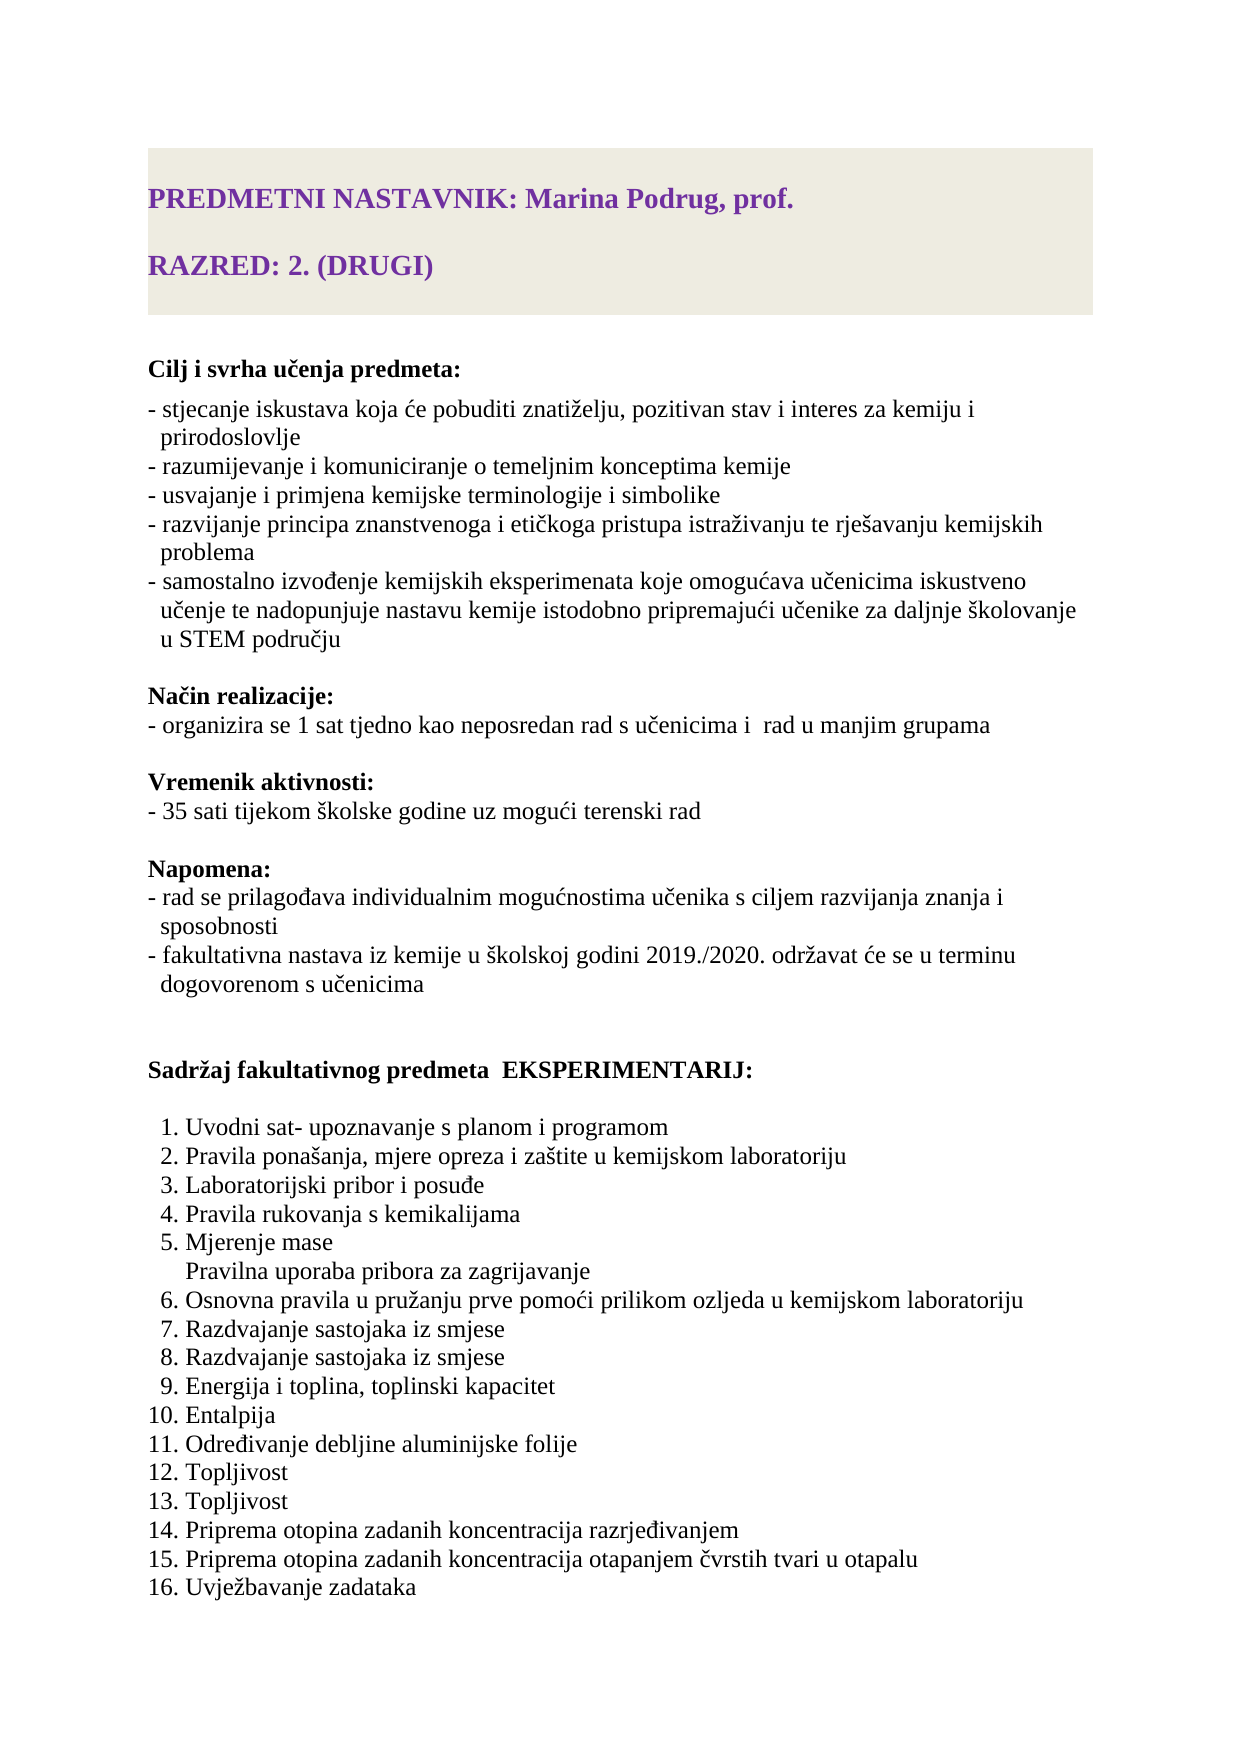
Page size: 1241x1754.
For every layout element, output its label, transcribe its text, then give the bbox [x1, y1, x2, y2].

text - fakultativna nastava iz kemije u školskoj godini 2019./2020. održavat će se u terminu [148, 940, 1093, 969]
text 15. Priprema otopina zadanih koncentracija otapanjem čvrstih tvari u otapalu [148, 1544, 1093, 1572]
text 3. Laboratorijski pribor i posuđe [148, 1170, 1093, 1199]
text Sadržaj fakultativnog predmeta EKSPERIMENTARIJ: [148, 1055, 1093, 1112]
text - organizira se 1 sat tjedno kao neposredan rad s učenicima i rad u manjim grupama [148, 710, 1093, 739]
text 7. Razdvajanje sastojaka iz smjese [148, 1314, 1093, 1342]
text Cilj i svrha učenja predmeta: [148, 354, 1093, 383]
text 6. Osnovna pravila u pružanju prve pomoći prilikom ozljeda u kemijskom laboratoriju [148, 1285, 1093, 1314]
text - rad se prilagođava individualnim mogućnostima učenika s ciljem razvijanja znanja i [148, 882, 1093, 911]
text 14. Priprema otopina zadanih koncentracija razrjeđivanjem [148, 1515, 1093, 1544]
text problema [148, 537, 1093, 566]
text 12. Topljivost [148, 1457, 1093, 1486]
text prirodoslovlje [148, 422, 1093, 451]
text Način realizacije: [148, 681, 1093, 710]
text 9. Energija i toplina, toplinski kapacitet [148, 1371, 1093, 1400]
text 8. Razdvajanje sastojaka iz smjese [148, 1342, 1093, 1371]
text Pravilna uporaba pribora za zagrijavanje [148, 1256, 1093, 1285]
text - 35 sati tijekom školske godine uz mogući terenski rad [148, 796, 1093, 825]
text 2. Pravila ponašanja, mjere opreza i zaštite u kemijskom laboratoriju [148, 1141, 1093, 1170]
text 4. Pravila rukovanja s kemikalijama [148, 1199, 1093, 1227]
text Napomena: [148, 854, 1093, 882]
text 10. Entalpija [148, 1400, 1093, 1429]
text učenje te nadopunjuje nastavu kemije istodobno pripremajući učenike za daljnje školovanje [148, 595, 1093, 624]
text 16. Uvježbavanje zadataka [148, 1572, 1093, 1601]
text - usvajanje i primjena kemijske terminologije i simbolike [148, 480, 1093, 509]
text 13. Topljivost [148, 1486, 1093, 1515]
text 5. Mjerenje mase [148, 1227, 1093, 1256]
text 1. Uvodni sat- upoznavanje s planom i programom [148, 1112, 1093, 1141]
text sposobnosti [148, 911, 1093, 940]
text u STEM području [148, 624, 1093, 652]
text 11. Određivanje debljine aluminijske folije [148, 1429, 1093, 1457]
text - samostalno izvođenje kemijskih eksperimenata koje omogućava učenicima iskustveno [148, 566, 1093, 595]
text PREDMETNI NASTAVNIK: Marina Podrug, prof. [148, 181, 1093, 215]
text RAZRED: 2. (DRUGI) [148, 248, 1093, 282]
text dogovorenom s učenicima [148, 969, 1093, 997]
text - stjecanje iskustava koja će pobuditi znatiželju, pozitivan stav i interes za kemiju i [148, 394, 1093, 422]
text Vremenik aktivnosti: [148, 767, 1093, 796]
text - razvijanje principa znanstvenoga i etičkoga pristupa istraživanju te rješavanju kemijskih [148, 509, 1093, 537]
text - razumijevanje i komuniciranje o temeljnim konceptima kemije [148, 451, 1093, 480]
